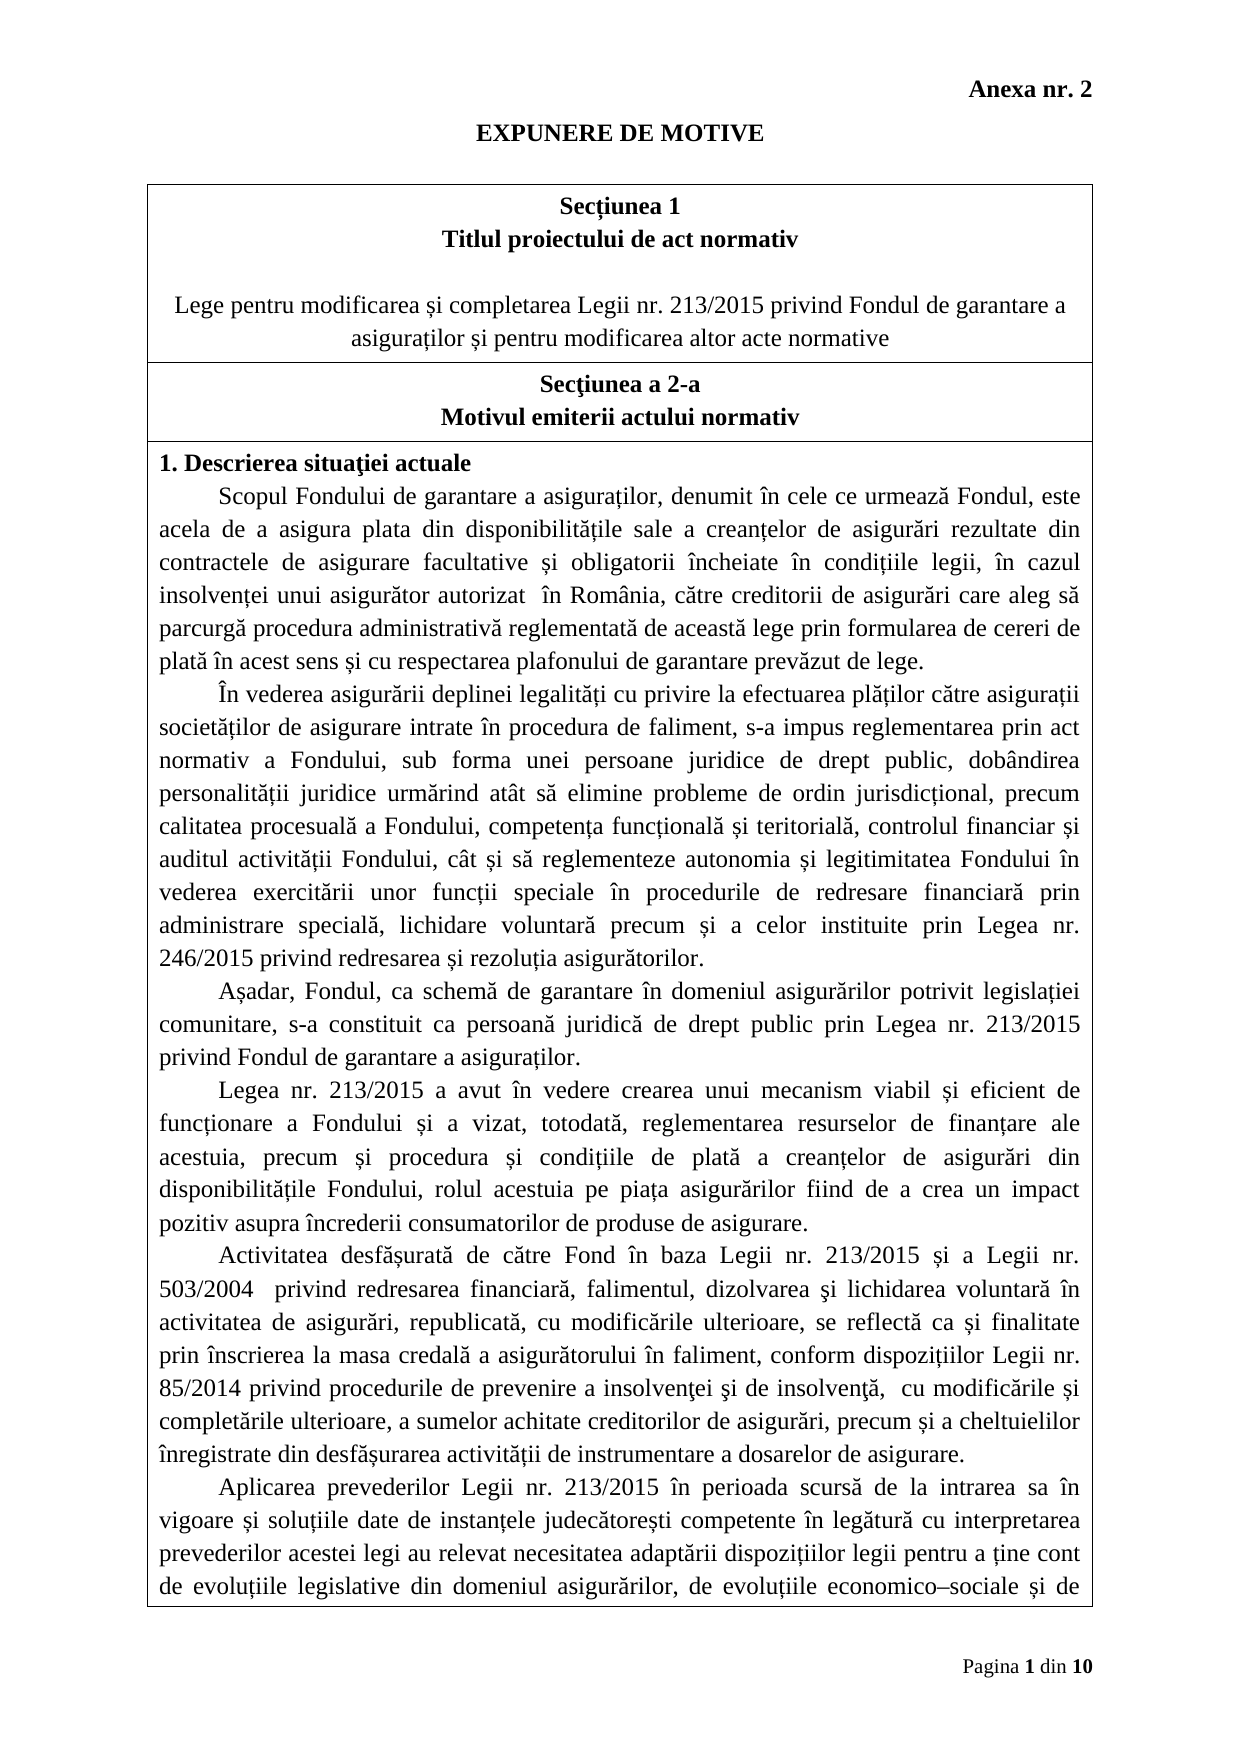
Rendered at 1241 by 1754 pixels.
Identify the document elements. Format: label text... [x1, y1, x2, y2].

table_cell Secţiunea a 2-a Motivul emiterii actului normativ [148, 363, 1092, 441]
table_header Secțiunea 1 Titlul proiectului de act normativ Lege pentru modificarea și completarea Legii nr. 213/2015 privind Fondul de garantare a asiguraților și pentru modificarea altor acte normative [148, 185, 1092, 362]
table_cell 1. Descrierea situaţiei actuale Scopul Fondului de garantare a asiguraților, denumit în cele ce urmează Fondul, este acela de a asigura plata din disponibilitățile sale a creanțelor de asigurări rezultate din contractele de asigurare facultative și obligatorii încheiate în condițiile legii, în cazul insolvenței unui asigurător autorizat în România, către creditorii de asigurări care aleg să parcurgă procedura administrativă reglementată de această lege prin formularea de cereri de plată în acest sens și cu respectarea plafonului de garantare prevăzut de lege. În vederea asigurării deplinei legalități cu privire la efectuarea plăților către asigurații societăților de asigurare intrate în procedura de faliment, s-a impus reglementarea prin act normativ a Fondului, sub forma unei persoane juridice de drept public, dobândirea personalității juridice urmărind atât să elimine probleme de ordin jurisdicțional, precum calitatea procesuală a Fondului, competența funcțională și teritorială, controlul financiar și auditul activității Fondului, cât și să reglementeze autonomia și legitimitatea Fondului în vederea exercitării unor funcții speciale în procedurile de redresare financiară prin administrare specială, lichidare voluntară precum și a celor instituite prin Legea nr. 246/2015 privind redresarea și rezoluția asigurătorilor. Așadar, Fondul, ca schemă de garantare în domeniul asigurărilor potrivit legislației comunitare, s-a constituit ca persoană juridică de drept public prin Legea nr. 213/2015 privind Fondul de garantare a asiguraților. Legea nr. 213/2015 a avut în vedere crearea unui mecanism viabil și eficient de funcționare a Fondului și a vizat, totodată, reglementarea resurselor de finanțare ale acestuia, precum și procedura și condițiile de plată a creanțelor de asigurări din disponibilitățile Fondului, rolul acestuia pe piața asigurărilor fiind de a crea un impact pozitiv asupra încrederii consumatorilor de produse de asigurare. Activitatea desfășurată de către Fond în baza Legii nr. 213/2015 și a Legii nr. 503/2004 privind redresarea financiară, falimentul, dizolvarea şi lichidarea voluntară în activitatea de asigurări, republicată, cu modificările ulterioare, se reflectă ca și finalitate prin înscrierea la masa credală a asigurătorului în faliment, conform dispozițiilor Legii nr. 85/2014 privind procedurile de prevenire a insolvenţei şi de insolvenţă, cu modificările și completările ulterioare, a sumelor achitate creditorilor de asigurări, precum și a cheltuielilor înregistrate din desfășurarea activității de instrumentare a dosarelor de asigurare. Aplicarea prevederilor Legii nr. 213/2015 în perioada scursă de la intrarea sa în vigoare și soluțiile date de instanțele judecătorești competente în legătură cu interpretarea prevederilor acestei legi au relevat necesitatea adaptării dispozițiilor legii pentru a ține cont de evoluțiile legislative din domeniul asigurărilor, de evoluțiile economico–sociale și de [148, 442, 1092, 1606]
text EXPUNERE DE MOTIVE [148, 118, 1092, 147]
